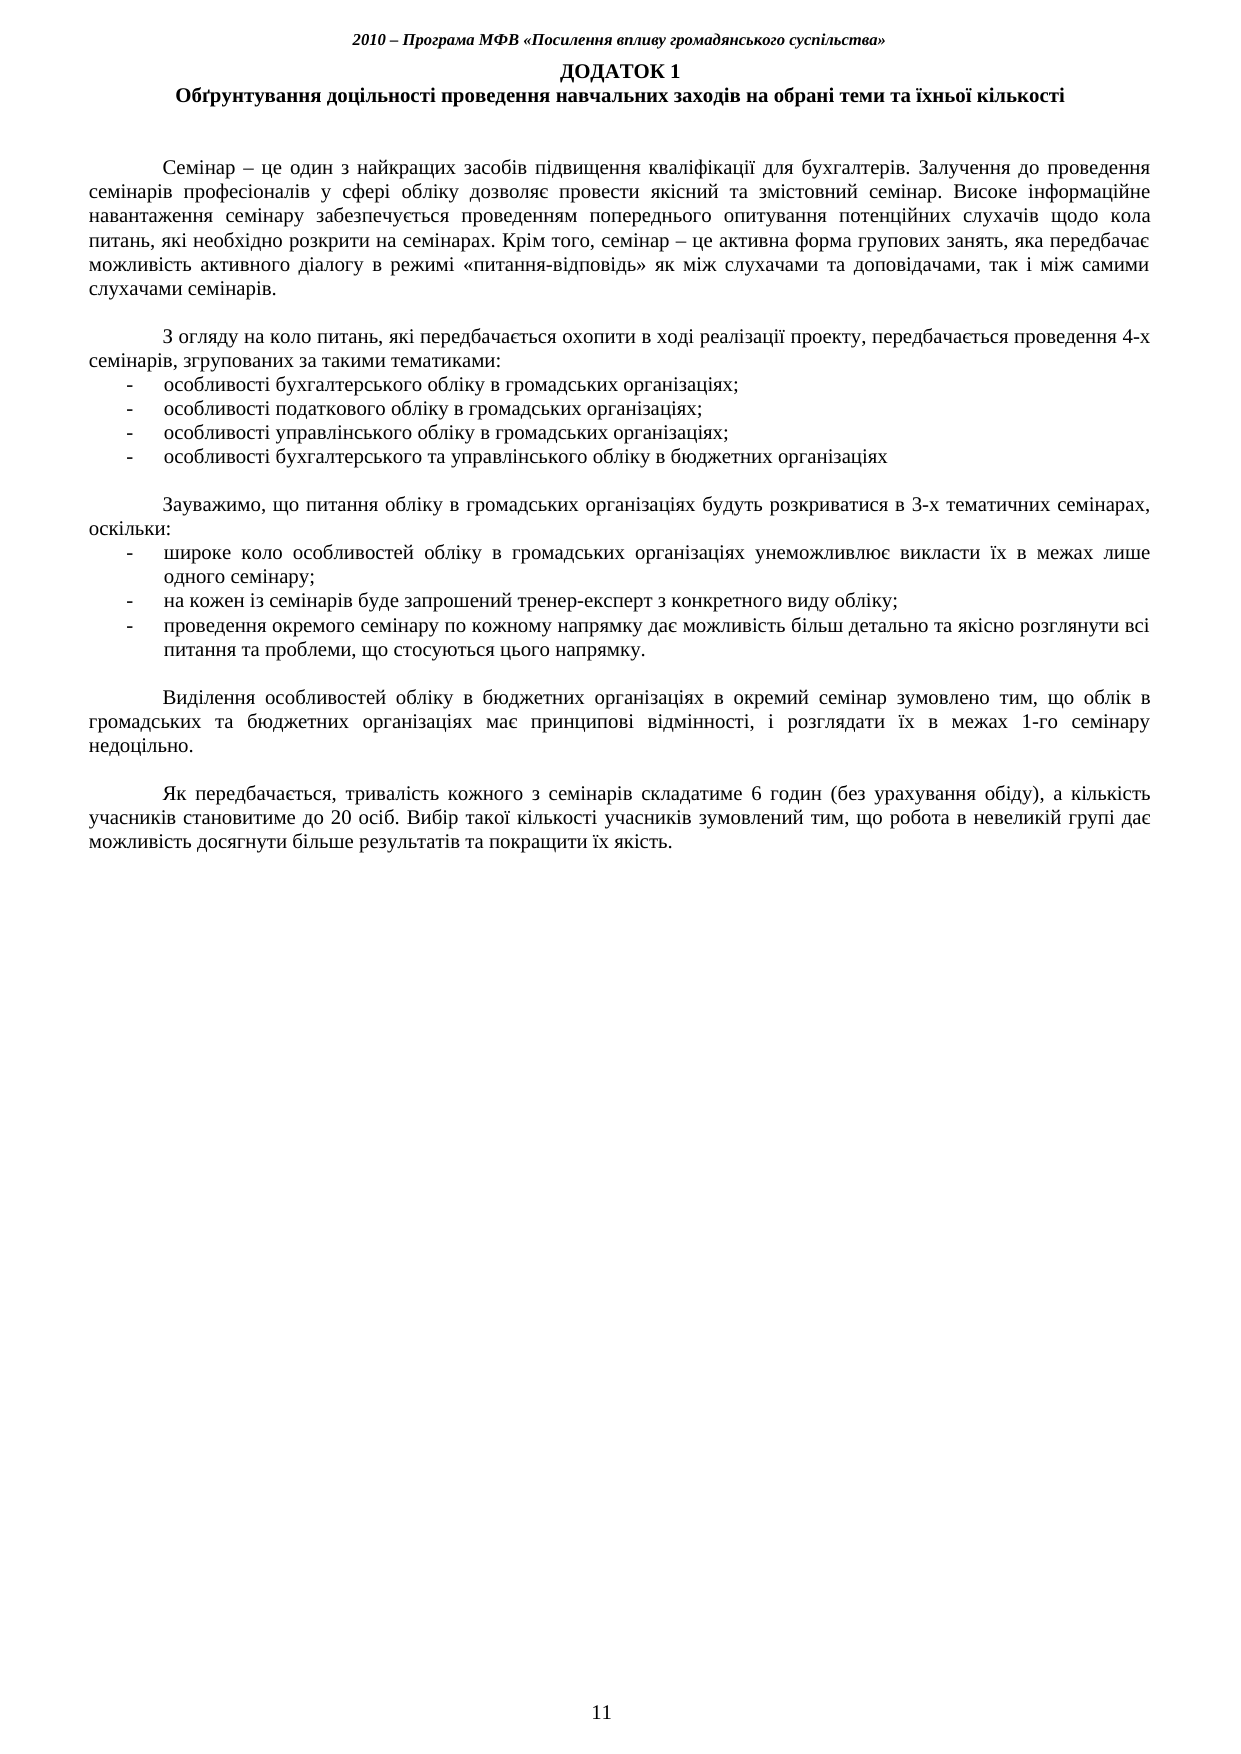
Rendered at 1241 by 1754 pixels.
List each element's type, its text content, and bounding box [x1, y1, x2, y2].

list особливості бухгалтерського обліку в громадських організаціях; [126, 372, 1152, 396]
text Виділення особливостей обліку в бюджетних організаціях в окремий семінар зумовлено тим, що облік в громадських та бюджетних організаціях має принципові відмінності, і розглядати їх в межах 1-го семінару недоцільно. [89, 685, 1152, 757]
text Як передбачається, тривалість кожного з семінарів складатиме 6 годин (без урахування обіду), а кількість учасників становитиме до 20 осіб. Вибір такої кількості учасників зумовлений тим, що робота в невеликій групі дає можливість досягнути більше результатів та покращити їх якість. [89, 781, 1152, 853]
list на кожен із семінарів буде запрошений тренер-експерт з конкретного виду обліку; [126, 588, 1152, 612]
list особливості управлінського обліку в громадських організаціях; [126, 420, 1152, 444]
list особливості бухгалтерського та управлінського обліку в бюджетних організаціях [126, 444, 1152, 468]
text Семінар – це один з найкращих засобів підвищення кваліфікації для бухгалтерів. Залучення до проведення семінарів професіоналів у сфері обліку дозволяє провести якісний та змістовний семінар. Високе інформаційне навантаження семінару забезпечується проведенням попереднього опитування потенційних слухачів щодо кола питань, які необхідно розкрити на семінарах. Крім того, семінар – це активна форма групових занять, яка передбачає можливість активного діалогу в режимі «питання-відповідь» як між слухачами та доповідачами, так і між самими слухачами семінарів. [89, 155, 1152, 300]
text З огляду на коло питань, які передбачається охопити в ході реалізації проекту, передбачається проведення 4-х семінарів, згрупованих за такими тематиками: [89, 324, 1152, 372]
list особливості податкового обліку в громадських організаціях; [126, 396, 1152, 420]
text Обґрунтування доцільності проведення навчальних заходів на обрані теми та їхньої кількості [89, 83, 1152, 107]
list широке коло особливостей обліку в громадських організаціях унеможливлює викласти їх в межах лише одного семінару; [126, 540, 1152, 588]
list проведення окремого семінару по кожному напрямку дає можливість більш детально та якісно розглянути всі питання та проблеми, що стосуються цього напрямку. [126, 612, 1152, 661]
text Зауважимо, що питання обліку в громадських організаціях будуть розкриватися в 3-х тематичних семінарах, оскільки: [89, 492, 1152, 540]
text ДОДАТОК 1 [89, 59, 1152, 83]
